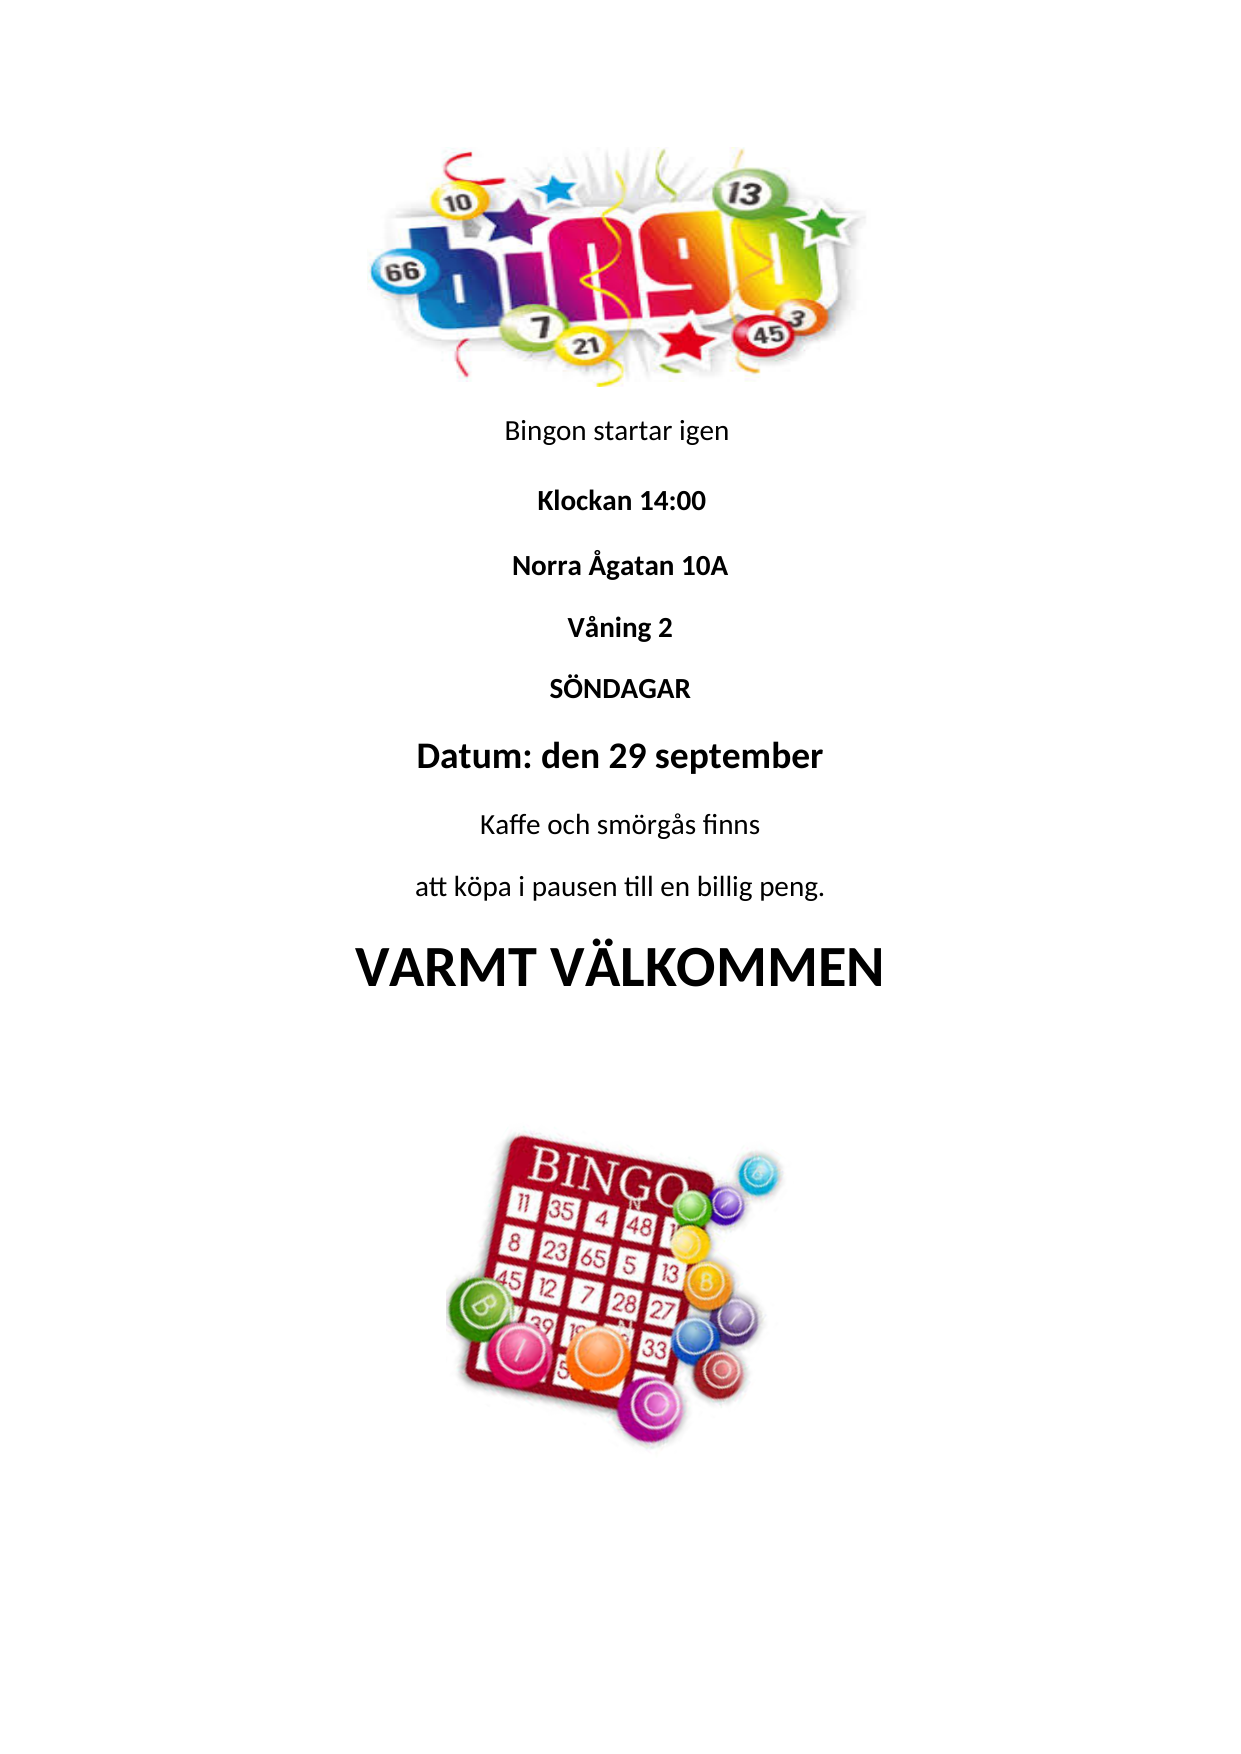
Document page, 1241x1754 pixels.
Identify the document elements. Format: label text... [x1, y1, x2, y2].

text VARMT VÄLKOMMEN [148, 929, 1093, 1001]
text att köpa i pausen till en billig peng. [148, 868, 1093, 903]
text Våning 2 [148, 609, 1093, 644]
text Klockan 14:00 [148, 473, 1093, 519]
text Norra Ågatan 10A [148, 547, 1093, 583]
text SÖNDAGAR [148, 671, 1093, 706]
text Datum: den 29 september [148, 732, 1093, 778]
text Bingon startar igen [148, 412, 1093, 447]
text Kaffe och smörgås finns [148, 806, 1093, 841]
